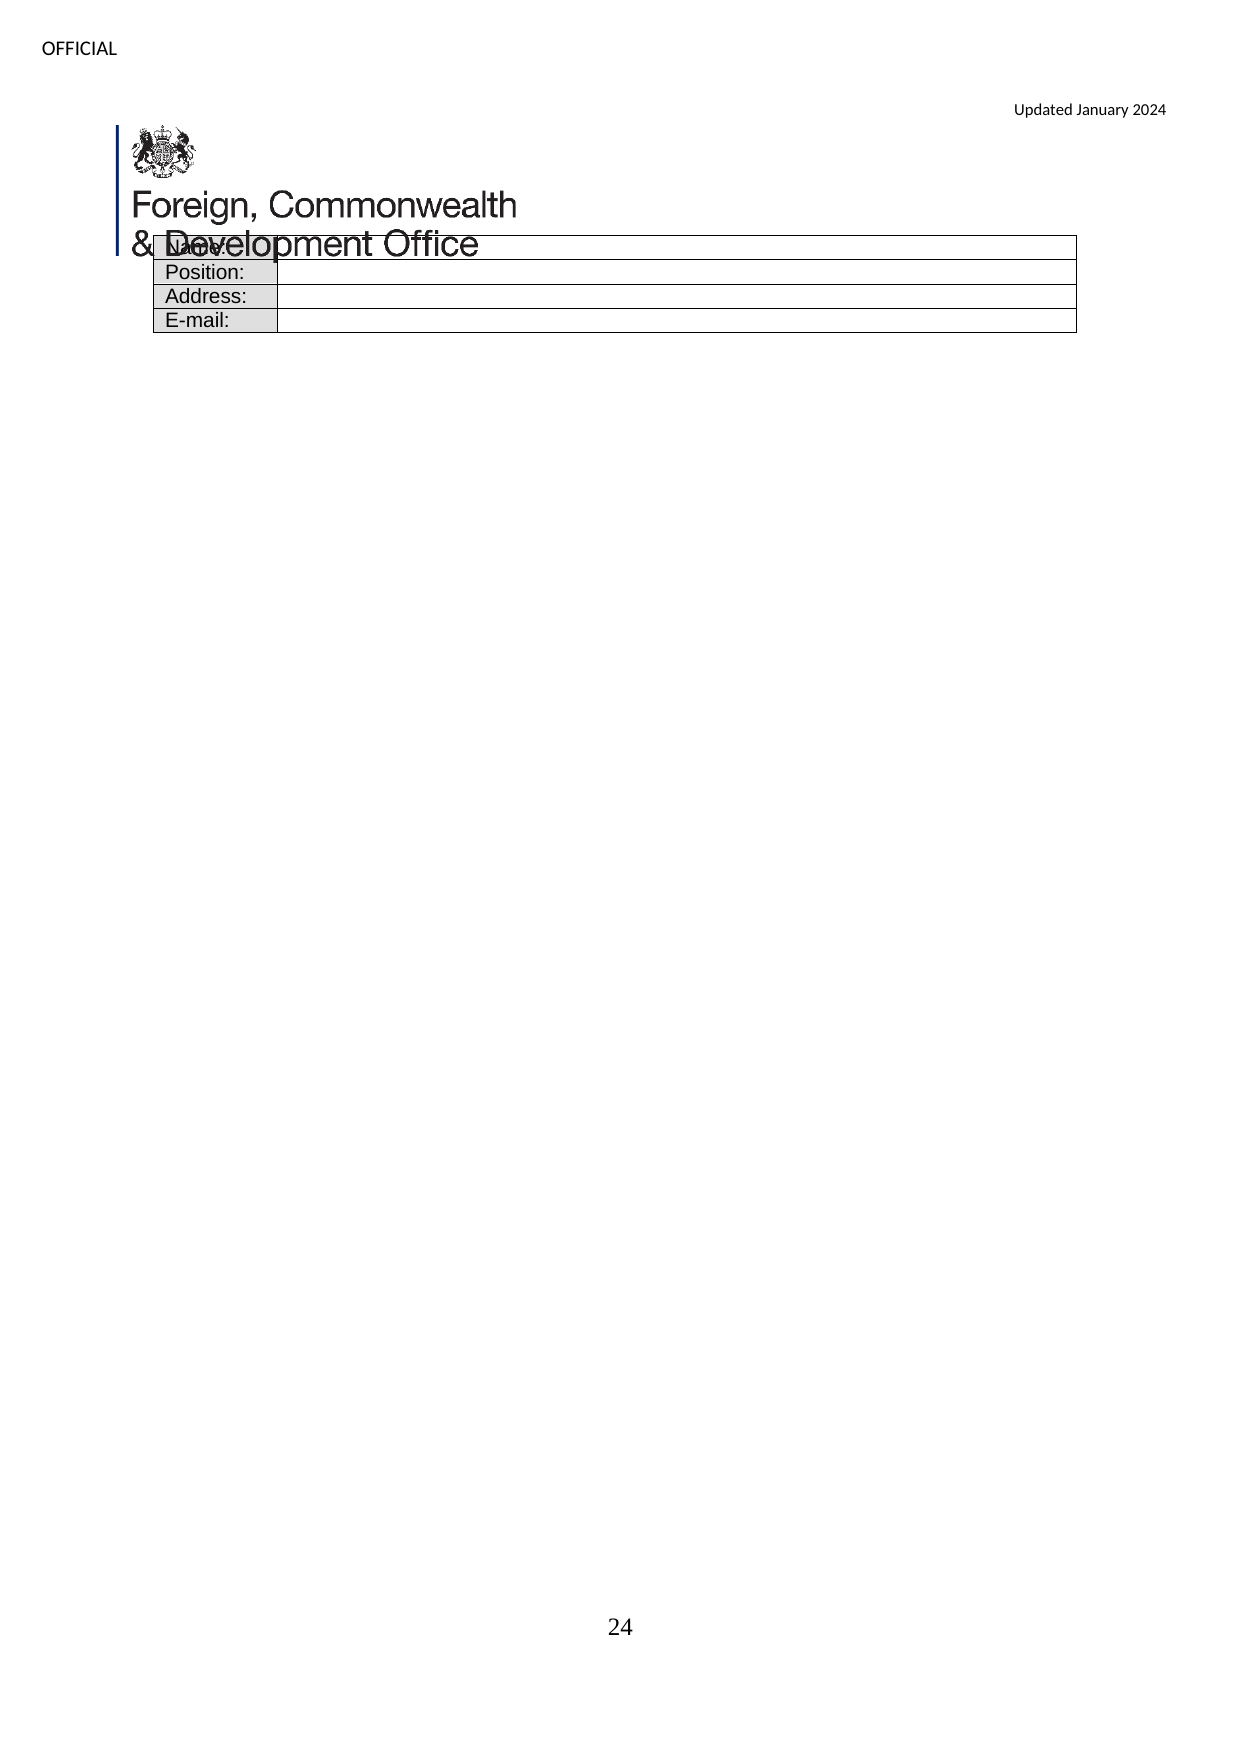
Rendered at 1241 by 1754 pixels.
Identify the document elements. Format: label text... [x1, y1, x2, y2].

picture [115, 125, 518, 263]
table_cell [278, 309, 1076, 332]
table_cell Address: [154, 285, 277, 308]
table_cell [278, 260, 1076, 283]
table_cell E-mail: [154, 309, 277, 332]
table_cell [278, 285, 1076, 308]
table_cell Position: [154, 263, 277, 283]
table_cell [518, 236, 1076, 259]
